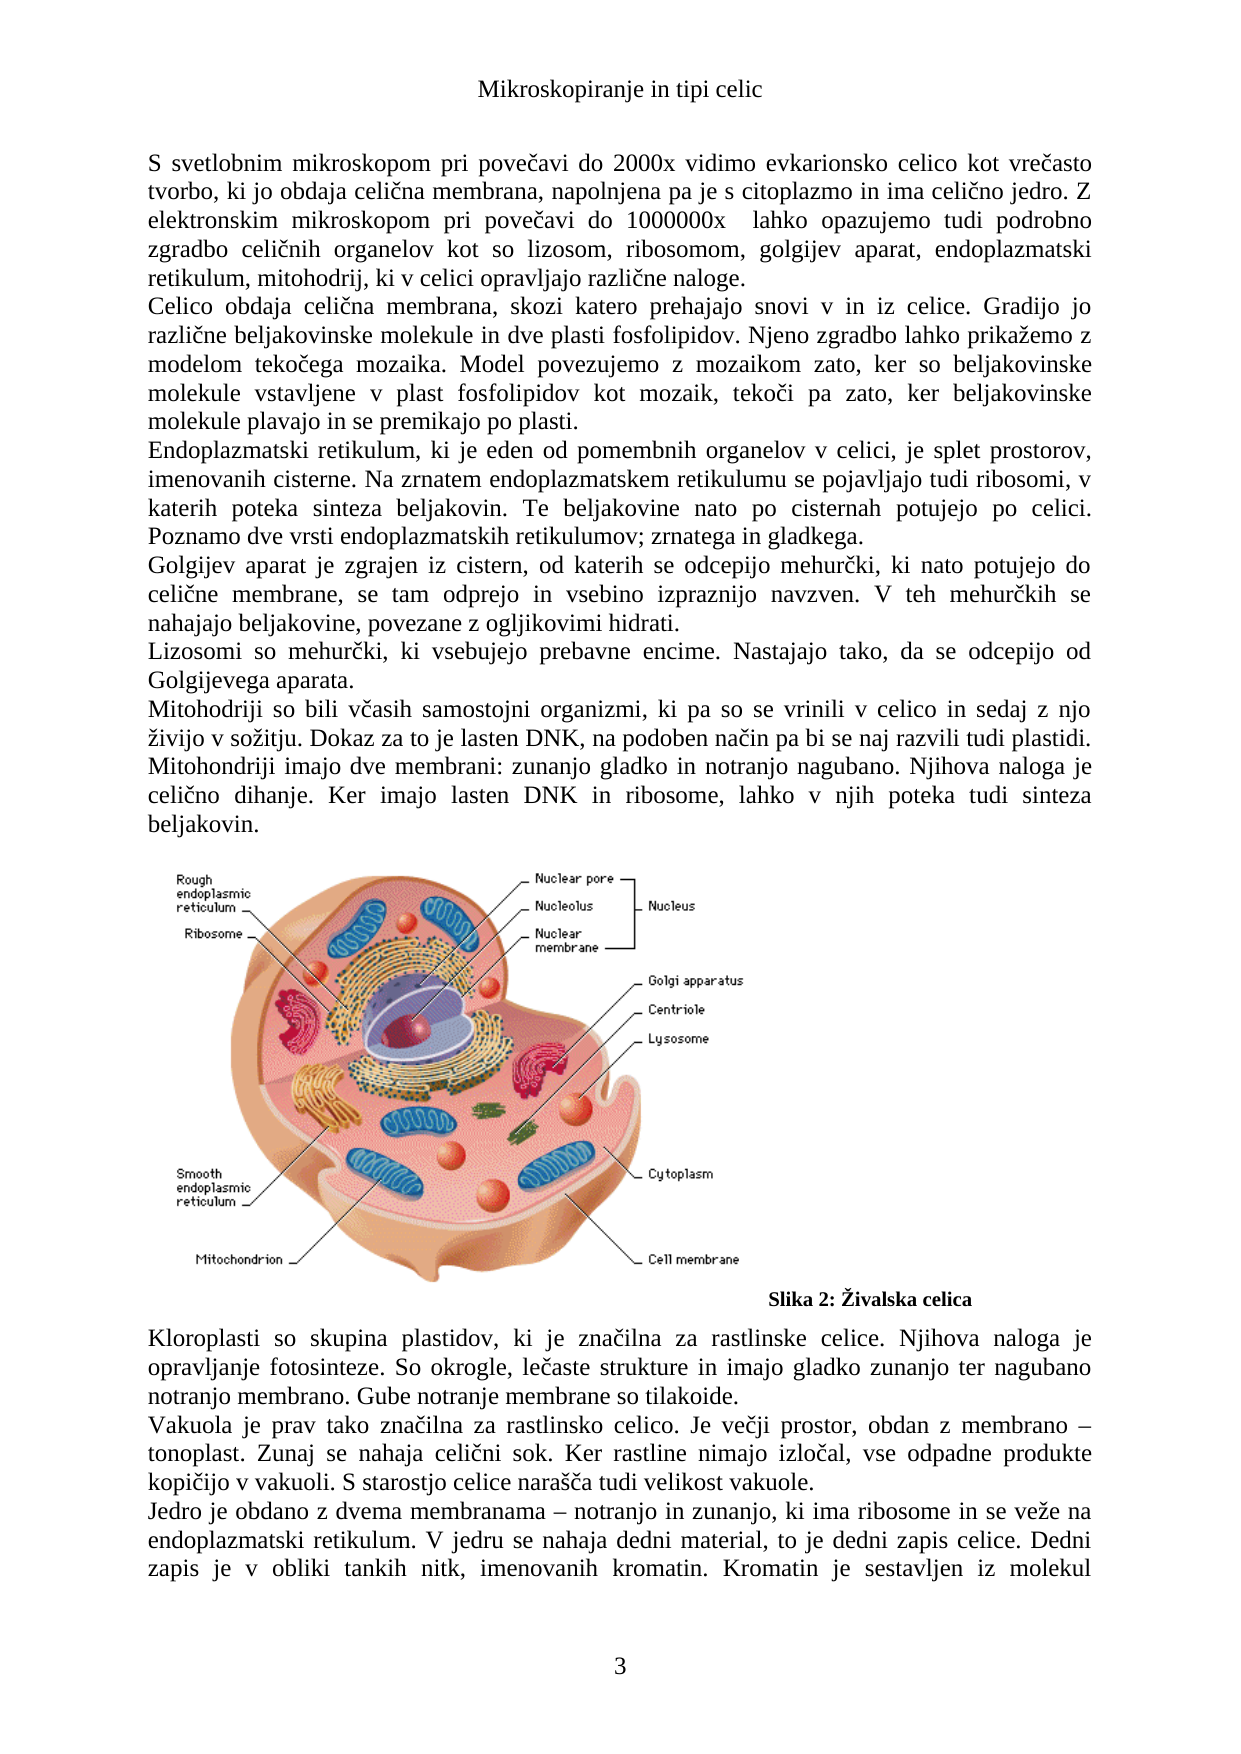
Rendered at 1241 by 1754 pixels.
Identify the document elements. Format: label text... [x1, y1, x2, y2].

text Mitohodriji so bili včasih samostojni organizmi, ki pa so se vrinili v celico in sedaj z njo živijo v sožitju. Dokaz za to je lasten DNK, na podoben način pa bi se naj razvili tudi plastidi. Mitohondriji imajo dve membrani: zunanjo gladko in notranjo nagubano. Njihova naloga je celično dihanje. Ker imajo lasten DNK in ribosome, lahko v njih poteka tudi sinteza beljakovin. [148, 694, 1093, 838]
text Endoplazmatski retikulum, ki je eden od pomembnih organelov v celici, je splet prostorov, imenovanih cisterne. Na zrnatem endoplazmatskem retikulumu se pojavljajo tudi ribosomi, v katerih poteka sinteza beljakovin. Te beljakovine nato po cisternah potujejo po celici. Poznamo dve vrsti endoplazmatskih retikulumov; zrnatega in gladkega. [148, 435, 1093, 550]
text Slika 2: Živalska celica [148, 850, 1093, 1311]
text Kloroplasti so skupina plastidov, ki je značilna za rastlinske celice. Njihova naloga je opravljanje fotosinteze. So okrogle, lečaste strukture in imajo gladko zunanjo ter nagubano notranjo membrano. Gube notranje membrane so tilakoide. [148, 1323, 1093, 1410]
text Jedro je obdano z dvema membranama – notranjo in zunanjo, ki ima ribosome in se veže na endoplazmatski retikulum. V jedru se nahaja dedni material, to je dedni zapis celice. Dedni zapis je v obliki tankih nitk, imenovanih kromatin. Kromatin je sestavljen iz molekul [148, 1496, 1093, 1582]
text S svetlobnim mikroskopom pri povečavi do 2000x vidimo evkarionsko celico kot vrečasto tvorbo, ki jo obdaja celična membrana, napolnjena pa je s citoplazmo in ima celično jedro. Z elektronskim mikroskopom pri povečavi do 1000000x lahko opazujemo tudi podrobno zgradbo celičnih organelov kot so lizosom, ribosomom, golgijev aparat, endoplazmatski retikulum, mitohodrij, ki v celici opravljajo različne naloge. [148, 148, 1093, 291]
picture [147, 850, 768, 1307]
text Celico obdaja celična membrana, skozi katero prehajajo snovi v in iz celice. Gradijo jo različne beljakovinske molekule in dve plasti fosfolipidov. Njeno zgradbo lahko prikažemo z modelom tekočega mozaika. Model povezujemo z mozaikom zato, ker so beljakovinske molekule vstavljene v plast fosfolipidov kot mozaik, tekoči pa zato, ker beljakovinske molekule plavajo in se premikajo po plasti. [148, 291, 1093, 435]
text Lizosomi so mehurčki, ki vsebujejo prebavne encime. Nastajajo tako, da se odcepijo od Golgijevega aparata. [148, 636, 1093, 694]
text Golgijev aparat je zgrajen iz cistern, od katerih se odcepijo mehurčki, ki nato potujejo do celične membrane, se tam odprejo in vsebino izpraznijo navzven. V teh mehurčkih se nahajajo beljakovine, povezane z ogljikovimi hidrati. [148, 550, 1093, 636]
text Vakuola je prav tako značilna za rastlinsko celico. Je večji prostor, obdan z membrano – tonoplast. Zunaj se nahaja celični sok. Ker rastline nimajo izločal, vse odpadne produkte kopičijo v vakuoli. S starostjo celice narašča tudi velikost vakuole. [148, 1410, 1093, 1496]
